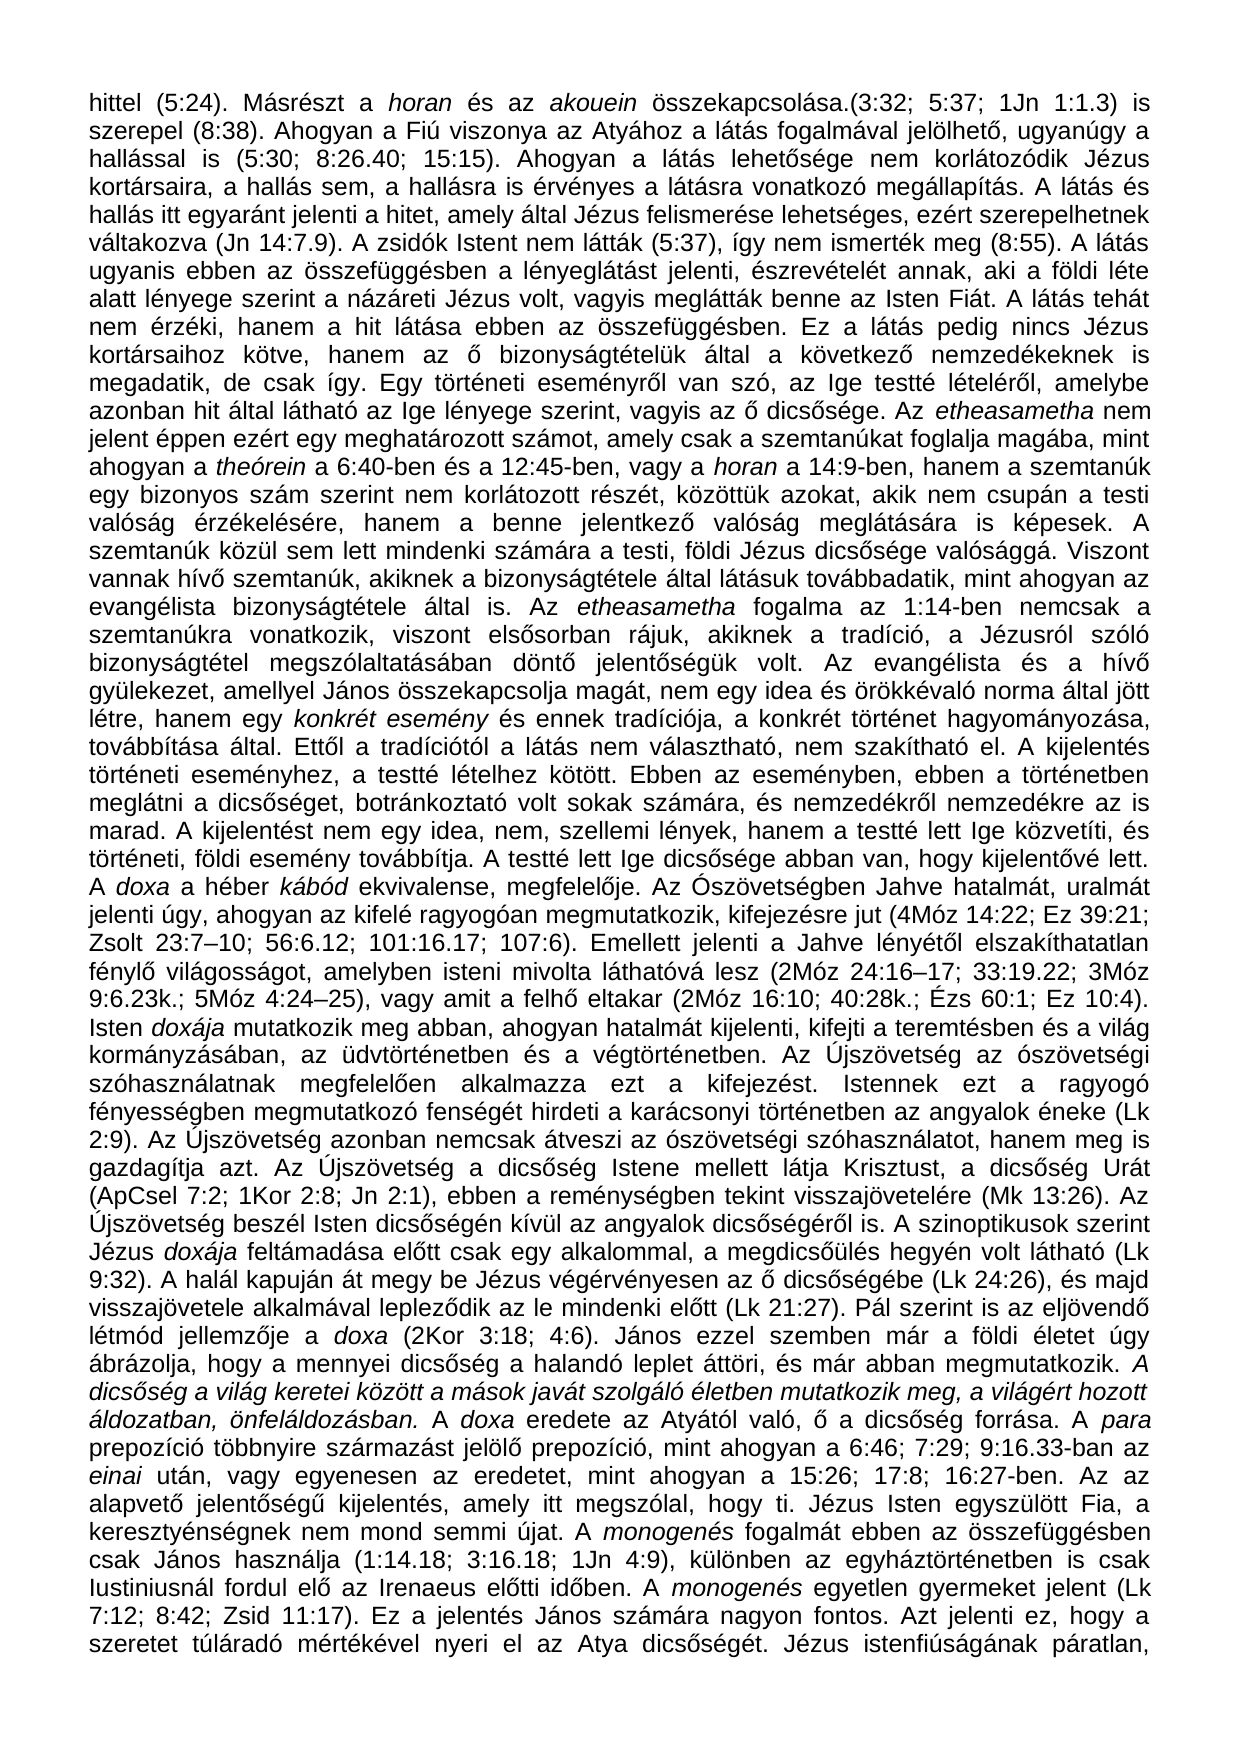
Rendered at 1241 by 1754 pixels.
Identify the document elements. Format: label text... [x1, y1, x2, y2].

text hittel (5:24). Másrészt a horan és az akouein összekapcsolása.(3:32; 5:37; 1Jn 1:1.3) is szerepel (8:38). Ahogyan a Fiú viszonya az Atyához a látás fogalmával jelölhető, ugyanúgy a hallással is (5:30; 8:26.40; 15:15). Ahogyan a látás lehetősége nem korlátozódik Jézus kortársaira, a hallás sem, a hallásra is érvényes a látásra vonatkozó megállapítás. A látás és hallás itt egyaránt jelenti a hitet, amely által Jézus felismerése lehetséges, ezért szerepelhetnek váltakozva (Jn 14:7.9). A zsidók Istent nem látták (5:37), így nem ismerték meg (8:55). A látás ugyanis ebben az összefüggésben a lényeglátást jelenti, észrevételét annak, aki a földi léte alatt lényege szerint a názáreti Jézus volt, vagyis meglátták benne az Isten Fiát. A látás tehát nem érzéki, hanem a hit látása ebben az összefüggésben. Ez a látás pedig nincs Jézus kortársaihoz kötve, hanem az ő bizonyságtételük által a következő nemzedékeknek is megadatik, de csak így. Egy történeti eseményről van szó, az Ige testté lételéről, amelybe azonban hit által látható az Ige lényege szerint, vagyis az ő dicsősége. Az etheasametha nem jelent éppen ezért egy meghatározott számot, amely csak a szemtanúkat foglalja magába, mint ahogyan a theórein a 6:40-ben és a 12:45-ben, vagy a horan a 14:9-ben, hanem a szemtanúk egy bizonyos szám szerint nem korlátozott részét, közöttük azokat, akik nem csupán a testi valóság érzékelésére, hanem a benne jelentkező valóság meglátására is képesek. A szemtanúk közül sem lett mindenki számára a testi, földi Jézus dicsősége valósággá. Viszont vannak hívő szemtanúk, akiknek a bizonyságtétele által látásuk továbbadatik, mint ahogyan az evangélista bizonyságtétele által is. Az etheasametha fogalma az 1:14-ben nemcsak a szemtanúkra vonatkozik, viszont elsősorban rájuk, akiknek a tradíció, a Jézusról szóló bizonyságtétel megszólaltatásában döntő jelentőségük volt. Az evangélista és a hívő gyülekezet, amellyel János összekapcsolja magát, nem egy idea és örökkévaló norma által jött létre, hanem egy konkrét esemény és ennek tradíciója, a konkrét történet hagyományozása, továbbítása által. Ettől a tradíciótól a látás nem választható, nem szakítható el. A kijelentés történeti eseményhez, a testté lételhez kötött. Ebben az eseményben, ebben a történetben meglátni a dicsőséget, botránkoztató volt sokak számára, és nemzedékről nemzedékre az is marad. A kijelentést nem egy idea, nem, szellemi lények, hanem a testté lett Ige közvetíti, és történeti, földi esemény továbbítja. A testté lett Ige dicsősége abban van, hogy kijelentővé lett. A doxa a héber kábód ekvivalense, megfelelője. Az Ószövetségben Jahve hatalmát, uralmát jelenti úgy, ahogyan az kifelé ragyogóan megmutatkozik, kifejezésre jut (4Móz 14:22; Ez 39:21; Zsolt 23:7–10; 56:6.12; 101:16.17; 107:6). Emellett jelenti a Jahve lényétől elszakíthatatlan fénylő világosságot, amelyben isteni mivolta láthatóvá lesz (2Móz 24:16–17; 33:19.22; 3Móz 9:6.23k.; 5Móz 4:24–25), vagy amit a felhő eltakar (2Móz 16:10; 40:28k.; Ézs 60:1; Ez 10:4). Isten doxája mutatkozik meg abban, ahogyan hatalmát kijelenti, kifejti a teremtésben és a világ kormányzásában, az üdvtörténetben és a végtörténetben. Az Újszövetség az ószövetségi szóhasználatnak megfelelően alkalmazza ezt a kifejezést. Istennek ezt a ragyogó fényességben megmutatkozó fenségét hirdeti a karácsonyi történetben az angyalok éneke (Lk 2:9). Az Újszövetség azonban nemcsak átveszi az ószövetségi szóhasználatot, hanem meg is gazdagítja azt. Az Újszövetség a dicsőség Istene mellett látja Krisztust, a dicsőség Urát (ApCsel 7:2; 1Kor 2:8; Jn 2:1), ebben a reménységben tekint visszajövetelére (Mk 13:26). Az Újszövetség beszél Isten dicsőségén kívül az angyalok dicsőségéről is. A szinoptikusok szerint Jézus doxája feltámadása előtt csak egy alkalommal, a megdicsőülés hegyén volt látható (Lk 9:32). A halál kapuján át megy be Jézus végérvényesen az ő dicsőségébe (Lk 24:26), és majd visszajövetele alkalmával lepleződik az le mindenki előtt (Lk 21:27). Pál szerint is az eljövendő létmód jellemzője a doxa (2Kor 3:18; 4:6). János ezzel szemben már a földi életet úgy ábrázolja, hogy a mennyei dicsőség a halandó leplet áttöri, és már abban megmutatkozik. A dicsőség a világ keretei között a mások javát szolgáló életben mutatkozik meg, a világért hozott áldozatban, önfeláldozásban. A doxa eredete az Atyától való, ő a dicsőség forrása. A para prepozíció többnyire származást jelölő prepozíció, mint ahogyan a 6:46; 7:29; 9:16.33-ban az einai után, vagy egyenesen az eredetet, mint ahogyan a 15:26; 17:8; 16:27-ben. Az az alapvető jelentőségű kijelentés, amely itt megszólal, hogy ti. Jézus Isten egyszülött Fia, a keresztyénségnek nem mond semmi újat. A monogenés fogalmát ebben az összefüggésben csak János használja (1:14.18; 3:16.18; 1Jn 4:9), különben az egyháztörténetben is csak Iustiniusnál fordul elő az Irenaeus előtti időben. A monogenés egyetlen gyermeket jelent (Lk 7:12; 8:42; Zsid 11:17). Ez a jelentés János számára nagyon fontos. Azt jelenti ez, hogy a szeretet túláradó mértékével nyeri el az Atya dicsőségét. Jézus istenfiúságának páratlan, [88, 88, 1152, 1658]
